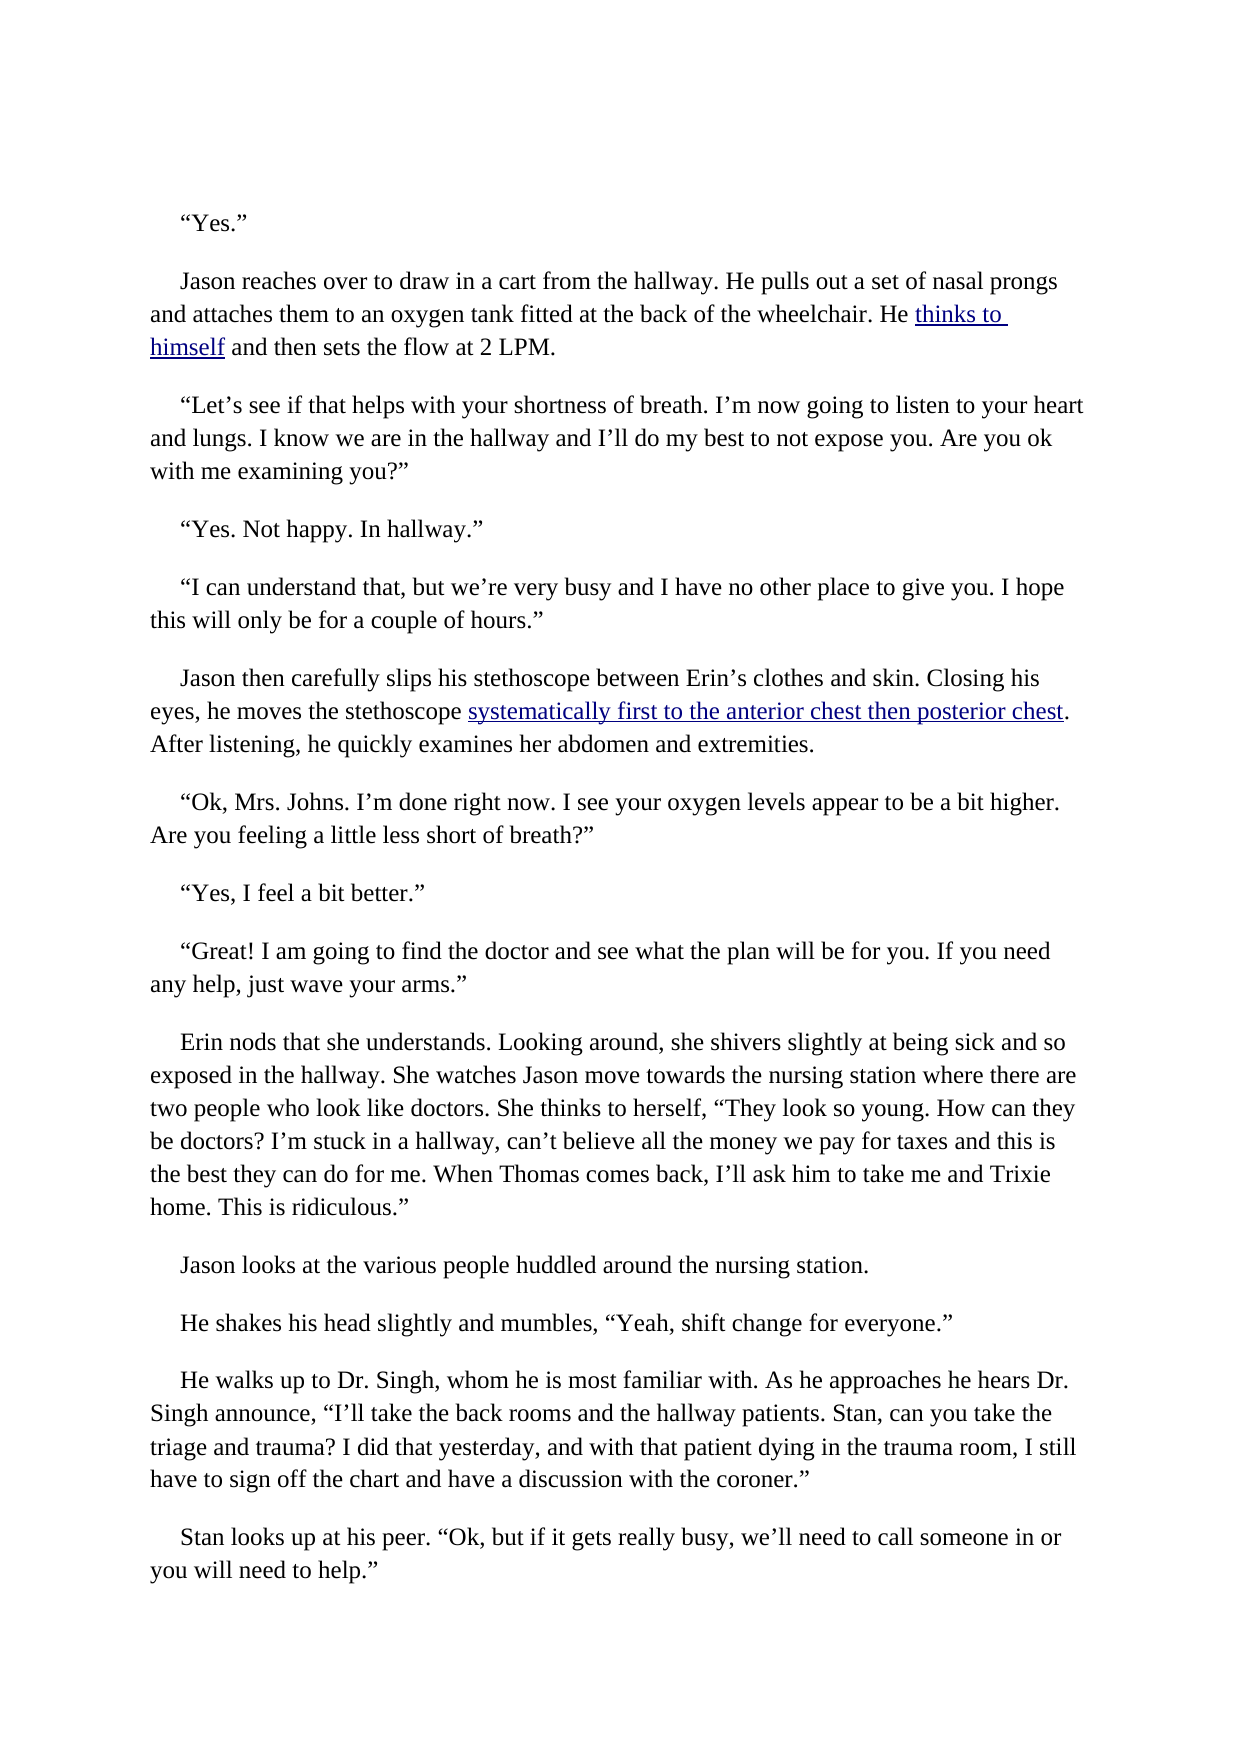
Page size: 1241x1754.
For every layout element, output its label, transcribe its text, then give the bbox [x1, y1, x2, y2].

text Erin nods that she understands. Looking around, she shivers slightly at being sick and so exposed in the hallway. She watches Jason move towards the nursing station where there are two people who look like doctors. She thinks to herself, “They look so young. How can they be doctors? I’m stuck in a hallway, can’t believe all the money we pay for taxes and this is the best they can do for me. When Thomas comes back, I’ll ask him to take me and Trixie home. This is ridiculous.” [150, 1027, 1090, 1221]
text He walks up to Dr. Singh, whom he is most familiar with. As he approaches he hears Dr. Singh announce, “I’ll take the back rooms and the hallway patients. Stan, can you take the triage and trauma? I did that yesterday, and with that patient dying in the trauma room, I still have to sign off the chart and have a discussion with the coroner.” [150, 1366, 1090, 1493]
text “Let’s see if that helps with your shortness of breath. I’m now going to listen to your heart and lungs. I know we are in the hallway and I’ll do my best to not expose you. Are you ok with me examining you?” [150, 390, 1090, 485]
text “Yes, I feel a bit better.” [150, 878, 1090, 907]
text Jason reaches over to draw in a cart from the hallway. He pulls out a set of nasal prongs and attaches them to an oxygen tank fitted at the back of the wheelchair. He thinks to himself and then sets the flow at 2 LPM. [150, 266, 1090, 361]
text “Ok, Mrs. Johns. I’m done right now. I see your oxygen levels appear to be a bit higher. Are you feeling a little less short of breath?” [150, 787, 1090, 849]
text “I can understand that, but we’re very busy and I have no other place to give you. I hope this will only be for a couple of hours.” [150, 572, 1090, 634]
text He shakes his head slightly and mumbles, “Yeah, shift change for everyone.” [150, 1308, 1090, 1336]
text “Great! I am going to find the doctor and see what the plan will be for you. If you need any help, just wave your arms.” [150, 936, 1090, 997]
text Jason then carefully slips his stethoscope between Erin’s clothes and skin. Closing his eyes, he moves the stethoscope systematically first to the anterior chest then posterior chest. After listening, he quickly examines her abdomen and extremities. [150, 663, 1090, 758]
text “Yes.” [150, 208, 1090, 237]
text Jason looks at the various people huddled around the nursing station. [150, 1250, 1090, 1278]
text “Yes. Not happy. In hallway.” [150, 514, 1090, 543]
text Stan looks up at his peer. “Ok, but if it gets really busy, we’ll need to call someone in or you will need to help.” [150, 1522, 1090, 1584]
